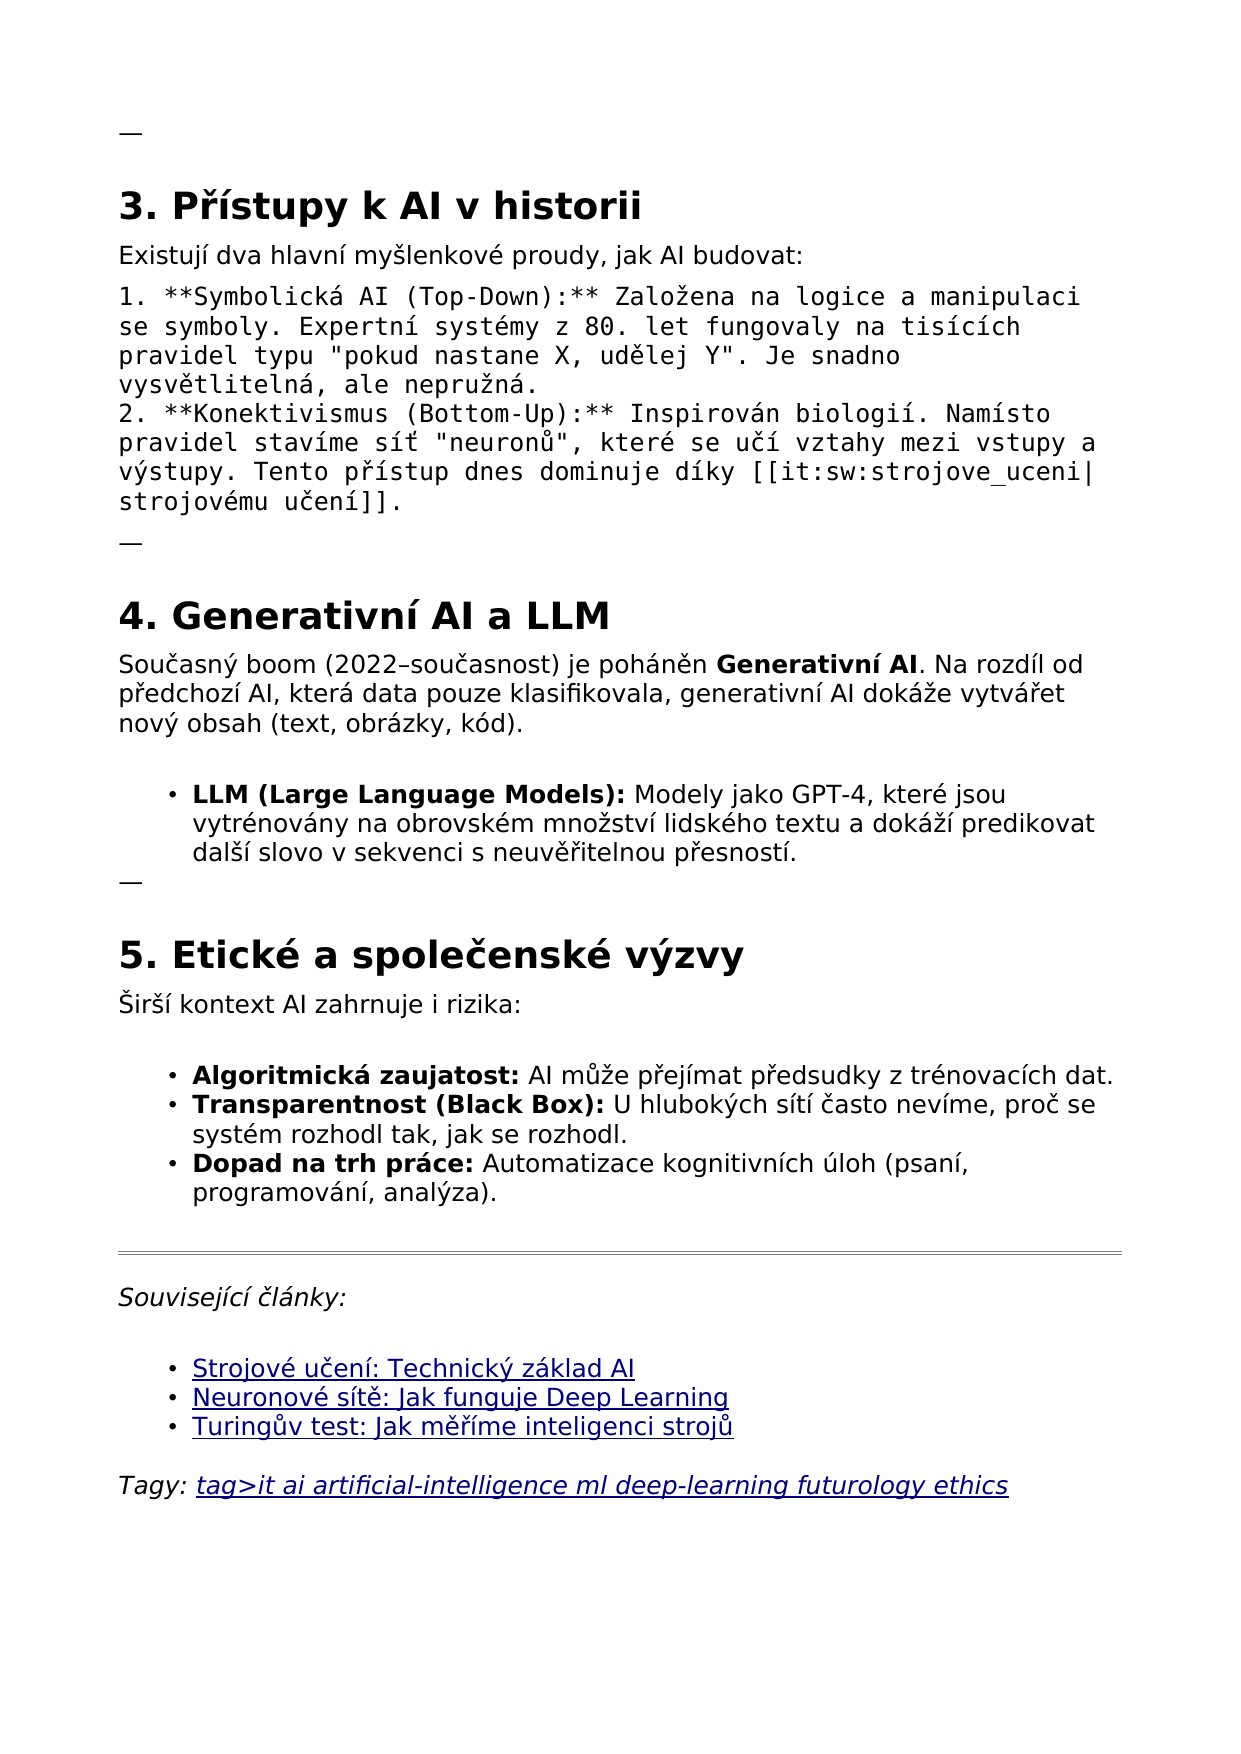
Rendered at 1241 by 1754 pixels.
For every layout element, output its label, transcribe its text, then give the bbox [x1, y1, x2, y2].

list Transparentnost (Black Box): U hlubokých sítí často nevíme, proč se systém rozhodl tak, jak se rozhodl. [177, 1091, 1122, 1149]
subtitle 5. Etické a společenské výzvy [118, 934, 1122, 978]
list Dopad na trh práce: Automatizace kognitivních úloh (psaní, programování, analýza). [177, 1149, 1122, 1207]
list Turingův test: Jak měříme inteligenci strojů [177, 1413, 1122, 1442]
text Související články: [118, 1283, 1122, 1312]
text — [118, 867, 1122, 897]
list Strojové učení: Technický základ AI [177, 1354, 1122, 1383]
text Tagy: tag>it ai artificial-intelligence ml deep-learning futurology ethics [118, 1471, 1122, 1500]
text — [118, 118, 1122, 147]
text 1. **Symbolická AI (Top-Down):** Založena na logice a manipulaci se symboly. Expertní systémy z 80. let fungovaly na tisících pravidel typu "pokud nastane X, udělej Y". Je snadno vysvětlitelná, ale nepružná. 2. **Konektivismus (Bottom-Up):** Inspirován biologií. Namísto pravidel stavíme síť "neuronů", které se učí vztahy mezi vstupy a výstupy. Tento přístup dnes dominuje díky [[it:sw:strojove_uceni|strojovému učení]]. [118, 283, 1122, 516]
list LLM (Large Language Models): Modely jako GPT-4, které jsou vytrénovány na obrovském množství lidského textu a dokáží predikovat další slovo v sekvenci s neuvěřitelnou přesností. [177, 780, 1122, 867]
subtitle 3. Přístupy k AI v historii [118, 185, 1122, 228]
text Existují dva hlavní myšlenkové proudy, jak AI budovat: [118, 241, 1122, 270]
text Současný boom (2022–současnost) je poháněn Generativní AI. Na rozdíl od předchozí AI, která data pouze klasifikovala, generativní AI dokáže vytvářet nový obsah (text, obrázky, kód). [118, 651, 1122, 738]
text Širší kontext AI zahrnuje i rizika: [118, 990, 1122, 1019]
list Algoritmická zaujatost: AI může přejímat předsudky z trénovacích dat. [177, 1061, 1122, 1091]
text — [118, 528, 1122, 557]
list Neuronové sítě: Jak funguje Deep Learning [177, 1383, 1122, 1413]
subtitle 4. Generativní AI a LLM [118, 594, 1122, 638]
